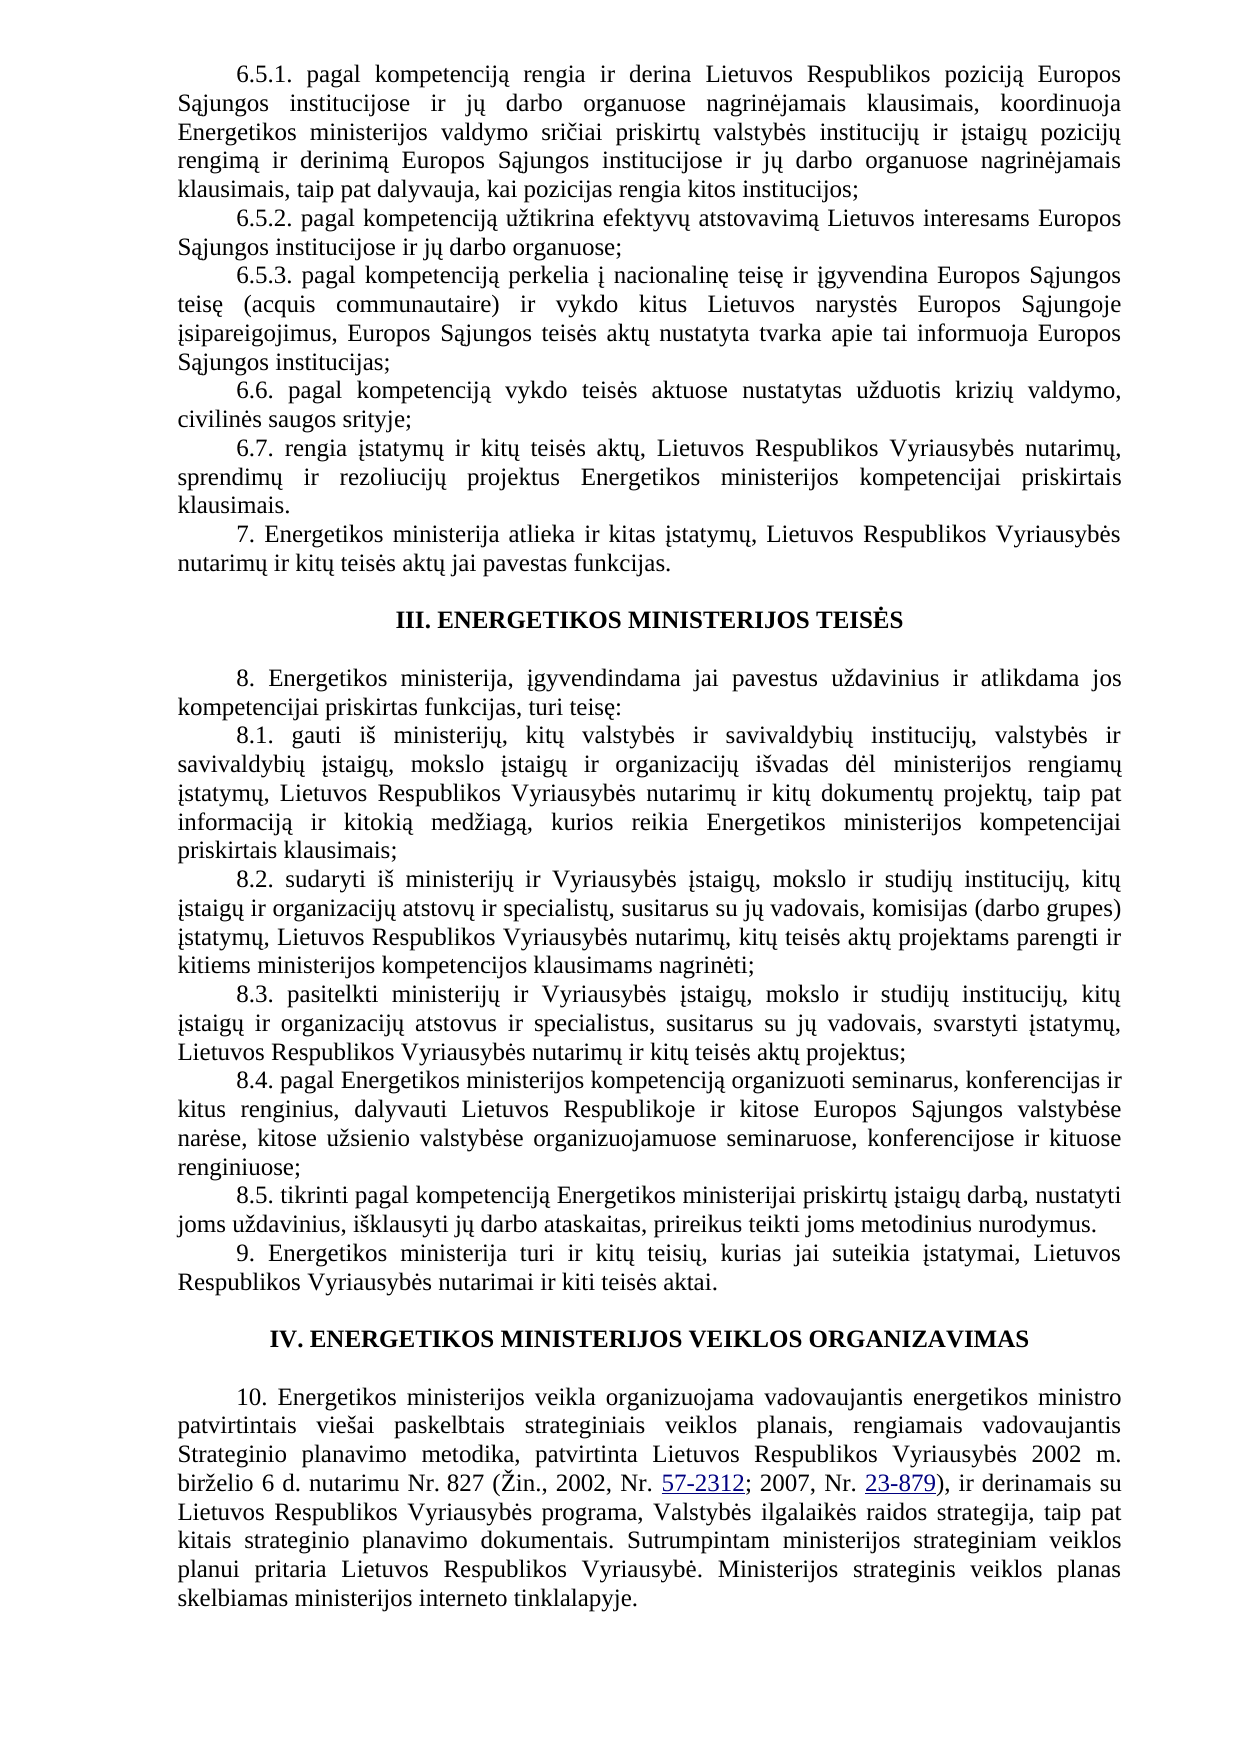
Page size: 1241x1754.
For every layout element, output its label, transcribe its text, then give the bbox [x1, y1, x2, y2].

text 6.5.2. pagal kompetenciją užtikrina efektyvų atstovavimą Lietuvos interesams Europos Sąjungos institucijose ir jų darbo organuose; [177, 203, 1122, 260]
text 6.5.3. pagal kompetenciją perkelia į nacionalinę teisę ir įgyvendina Europos Sąjungos teisę (acquis communautaire) ir vykdo kitus Lietuvos narystės Europos Sąjungoje įsipareigojimus, Europos Sąjungos teisės aktų nustatyta tvarka apie tai informuoja Europos Sąjungos institucijas; [177, 260, 1122, 375]
text 9. Energetikos ministerija turi ir kitų teisių, kurias jai suteikia įstatymai, Lietuvos Respublikos Vyriausybės nutarimai ir kiti teisės aktai. [177, 1238, 1122, 1295]
text 8.4. pagal Energetikos ministerijos kompetenciją organizuoti seminarus, konferencijas ir kitus renginius, dalyvauti Lietuvos Respublikoje ir kitose Europos Sąjungos valstybėse narėse, kitose užsienio valstybėse organizuojamuose seminaruose, konferencijose ir kituose renginiuose; [177, 1065, 1122, 1180]
text 6.6. pagal kompetenciją vykdo teisės aktuose nustatytas užduotis krizių valdymo, civilinės saugos srityje; [177, 375, 1122, 433]
text IV. ENERGETIKOS MINISTERIJOS VEIKLOS ORGANIZAVIMAS [177, 1324, 1122, 1353]
text 8.5. tikrinti pagal kompetenciją Energetikos ministerijai priskirtų įstaigų darbą, nustatyti joms uždavinius, išklausyti jų darbo ataskaitas, prireikus teikti joms metodinius nurodymus. [177, 1180, 1122, 1238]
text 10. Energetikos ministerijos veikla organizuojama vadovaujantis energetikos ministro patvirtintais viešai paskelbtais strateginiais veiklos planais, rengiamais vadovaujantis Strateginio planavimo metodika, patvirtinta Lietuvos Respublikos Vyriausybės 2002 m. birželio 6 d. nutarimu Nr. 827 (Žin., 2002, Nr. 57-2312; 2007, Nr. 23-879), ir derinamais su Lietuvos Respublikos Vyriausybės programa, Valstybės ilgalaikės raidos strategija, taip pat kitais strateginio planavimo dokumentais. Sutrumpintam ministerijos strateginiam veiklos planui pritaria Lietuvos Respublikos Vyriausybė. Ministerijos strateginis veiklos planas skelbiamas ministerijos interneto tinklalapyje. [177, 1382, 1122, 1612]
text 8. Energetikos ministerija, įgyvendindama jai pavestus uždavinius ir atlikdama jos kompetencijai priskirtas funkcijas, turi teisę: [177, 663, 1122, 720]
text III. ENERGETIKOS MINISTERIJOS TEISĖS [177, 605, 1122, 634]
text 6.7. rengia įstatymų ir kitų teisės aktų, Lietuvos Respublikos Vyriausybės nutarimų, sprendimų ir rezoliucijų projektus Energetikos ministerijos kompetencijai priskirtais klausimais. [177, 433, 1122, 519]
text 6.5.1. pagal kompetenciją rengia ir derina Lietuvos Respublikos poziciją Europos Sąjungos institucijose ir jų darbo organuose nagrinėjamais klausimais, koordinuoja Energetikos ministerijos valdymo sričiai priskirtų valstybės institucijų ir įstaigų pozicijų rengimą ir derinimą Europos Sąjungos institucijose ir jų darbo organuose nagrinėjamais klausimais, taip pat dalyvauja, kai pozicijas rengia kitos institucijos; [177, 59, 1122, 203]
text 7. Energetikos ministerija atlieka ir kitas įstatymų, Lietuvos Respublikos Vyriausybės nutarimų ir kitų teisės aktų jai pavestas funkcijas. [177, 519, 1122, 577]
text 8.1. gauti iš ministerijų, kitų valstybės ir savivaldybių institucijų, valstybės ir savivaldybių įstaigų, mokslo įstaigų ir organizacijų išvadas dėl ministerijos rengiamų įstatymų, Lietuvos Respublikos Vyriausybės nutarimų ir kitų dokumentų projektų, taip pat informaciją ir kitokią medžiagą, kurios reikia Energetikos ministerijos kompetencijai priskirtais klausimais; [177, 720, 1122, 864]
text 8.3. pasitelkti ministerijų ir Vyriausybės įstaigų, mokslo ir studijų institucijų, kitų įstaigų ir organizacijų atstovus ir specialistus, susitarus su jų vadovais, svarstyti įstatymų, Lietuvos Respublikos Vyriausybės nutarimų ir kitų teisės aktų projektus; [177, 979, 1122, 1065]
text 8.2. sudaryti iš ministerijų ir Vyriausybės įstaigų, mokslo ir studijų institucijų, kitų įstaigų ir organizacijų atstovų ir specialistų, susitarus su jų vadovais, komisijas (darbo grupes) įstatymų, Lietuvos Respublikos Vyriausybės nutarimų, kitų teisės aktų projektams parengti ir kitiems ministerijos kompetencijos klausimams nagrinėti; [177, 864, 1122, 979]
